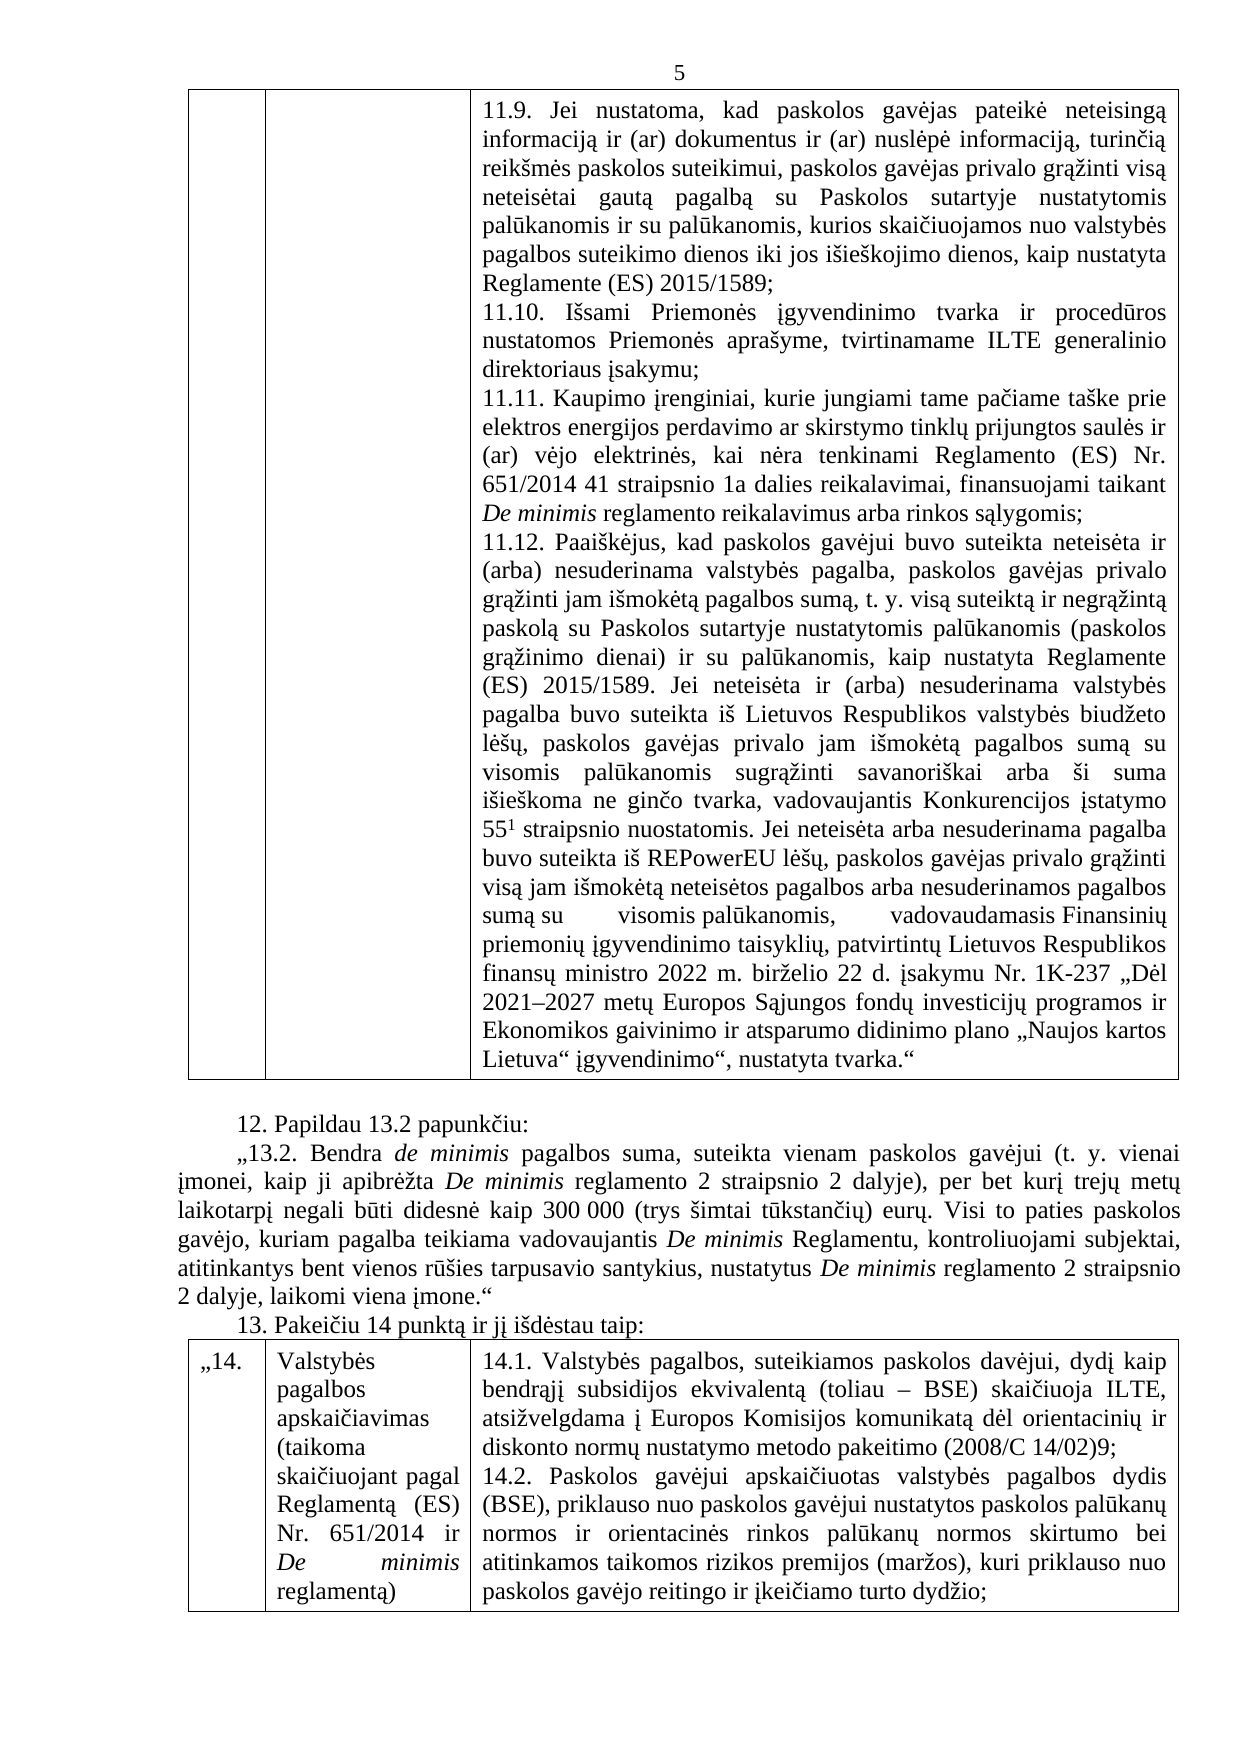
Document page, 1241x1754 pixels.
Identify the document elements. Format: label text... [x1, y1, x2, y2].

table_header Valstybės pagalbos apskaičiavimas (taikoma skaičiuojant pagal Reglamentą (ES) Nr. 651/2014 ir De minimis reglamentą) [266, 1340, 470, 1611]
text „13.2. Bendra de minimis pagalbos suma, suteikta vienam paskolos gavėjui (t. y. vienai įmonei, kaip ji apibrėžta De minimis reglamento 2 straipsnio 2 dalyje), per bet kurį trejų metų laikotarpį negali būti didesnė kaip 300 000 (trys šimtai tūkstančių) eurų. Visi to paties paskolos gavėjo, kuriam pagalba teikiama vadovaujantis De minimis Reglamentu, kontroliuojami subjektai, atitinkantys bent vienos rūšies tarpusavio santykius, nustatytus De minimis reglamento 2 straipsnio 2 dalyje, laikomi viena įmone.“ [177, 1138, 1181, 1310]
table_header [266, 90, 470, 1079]
text 12. Papildau 13.2 papunkčiu: [236, 1109, 1181, 1138]
table_header 11.9. Jei nustatoma, kad paskolos gavėjas pateikė neteisingą informaciją ir (ar) dokumentus ir (ar) nuslėpė informaciją, turinčią reikšmės paskolos suteikimui, paskolos gavėjas privalo grąžinti visą neteisėtai gautą pagalbą su Paskolos sutartyje nustatytomis palūkanomis ir su palūkanomis, kurios skaičiuojamos nuo valstybės pagalbos suteikimo dienos iki jos išieškojimo dienos, kaip nustatyta Reglamente (ES) 2015/1589; 11.10. Išsami Priemonės įgyvendinimo tvarka ir procedūros nustatomos Priemonės aprašyme, tvirtinamame ILTE generalinio direktoriaus įsakymu; 11.11. Kaupimo įrenginiai, kurie jungiami tame pačiame taške prie elektros energijos perdavimo ar skirstymo tinklų prijungtos saulės ir (ar) vėjo elektrinės, kai nėra tenkinami Reglamento (ES) Nr. 651/2014 41 straipsnio 1a dalies reikalavimai, finansuojami taikant De minimis reglamento reikalavimus arba rinkos sąlygomis; 11.12. Paaiškėjus, kad paskolos gavėjui buvo suteikta neteisėta ir (arba) nesuderinama valstybės pagalba, paskolos gavėjas privalo grąžinti jam išmokėtą pagalbos sumą, t. y. visą suteiktą ir negrąžintą paskolą su Paskolos sutartyje nustatytomis palūkanomis (paskolos grąžinimo dienai) ir su palūkanomis, kaip nustatyta Reglamente (ES) 2015/1589. Jei neteisėta ir (arba) nesuderinama valstybės pagalba buvo suteikta iš Lietuvos Respublikos valstybės biudžeto lėšų, paskolos gavėjas privalo jam išmokėtą pagalbos sumą su visomis palūkanomis sugrąžinti savanoriškai arba ši suma išieškoma ne ginčo tvarka, vadovaujantis Konkurencijos įstatymo 551 straipsnio nuostatomis. Jei neteisėta arba nesuderinama pagalba buvo suteikta iš REPowerEU lėšų, paskolos gavėjas privalo grąžinti visą jam išmokėtą neteisėtos pagalbos arba nesuderinamos pagalbos sumą su visomis palūkanomis, vadovaudamasis Finansinių priemonių įgyvendinimo taisyklių, patvirtintų Lietuvos Respublikos finansų ministro 2022 m. birželio 22 d. įsakymu Nr. 1K-237 „Dėl 2021–2027 metų Europos Sąjungos fondų investicijų programos ir Ekonomikos gaivinimo ir atsparumo didinimo plano „Naujos kartos Lietuva“ įgyvendinimo“, nustatyta tvarka.“ [471, 90, 1178, 1079]
table_header [189, 90, 265, 1079]
table_header 14.1. Valstybės pagalbos, suteikiamos paskolos davėjui, dydį kaip bendrąjį subsidijos ekvivalentą (toliau – BSE) skaičiuoja ILTE, atsižvelgdama į Europos Komisijos komunikatą dėl orientacinių ir diskonto normų nustatymo metodo pakeitimo (2008/C 14/02)9; 14.2. Paskolos gavėjui apskaičiuotas valstybės pagalbos dydis (BSE), priklauso nuo paskolos gavėjui nustatytos paskolos palūkanų normos ir orientacinės rinkos palūkanų normos skirtumo bei atitinkamos taikomos rizikos premijos (maržos), kuri priklauso nuo paskolos gavėjo reitingo ir įkeičiamo turto dydžio; [471, 1340, 1178, 1611]
text 13. Pakeičiu 14 punktą ir jį išdėstau taip: [236, 1310, 1181, 1339]
table_header „14. [189, 1340, 265, 1611]
